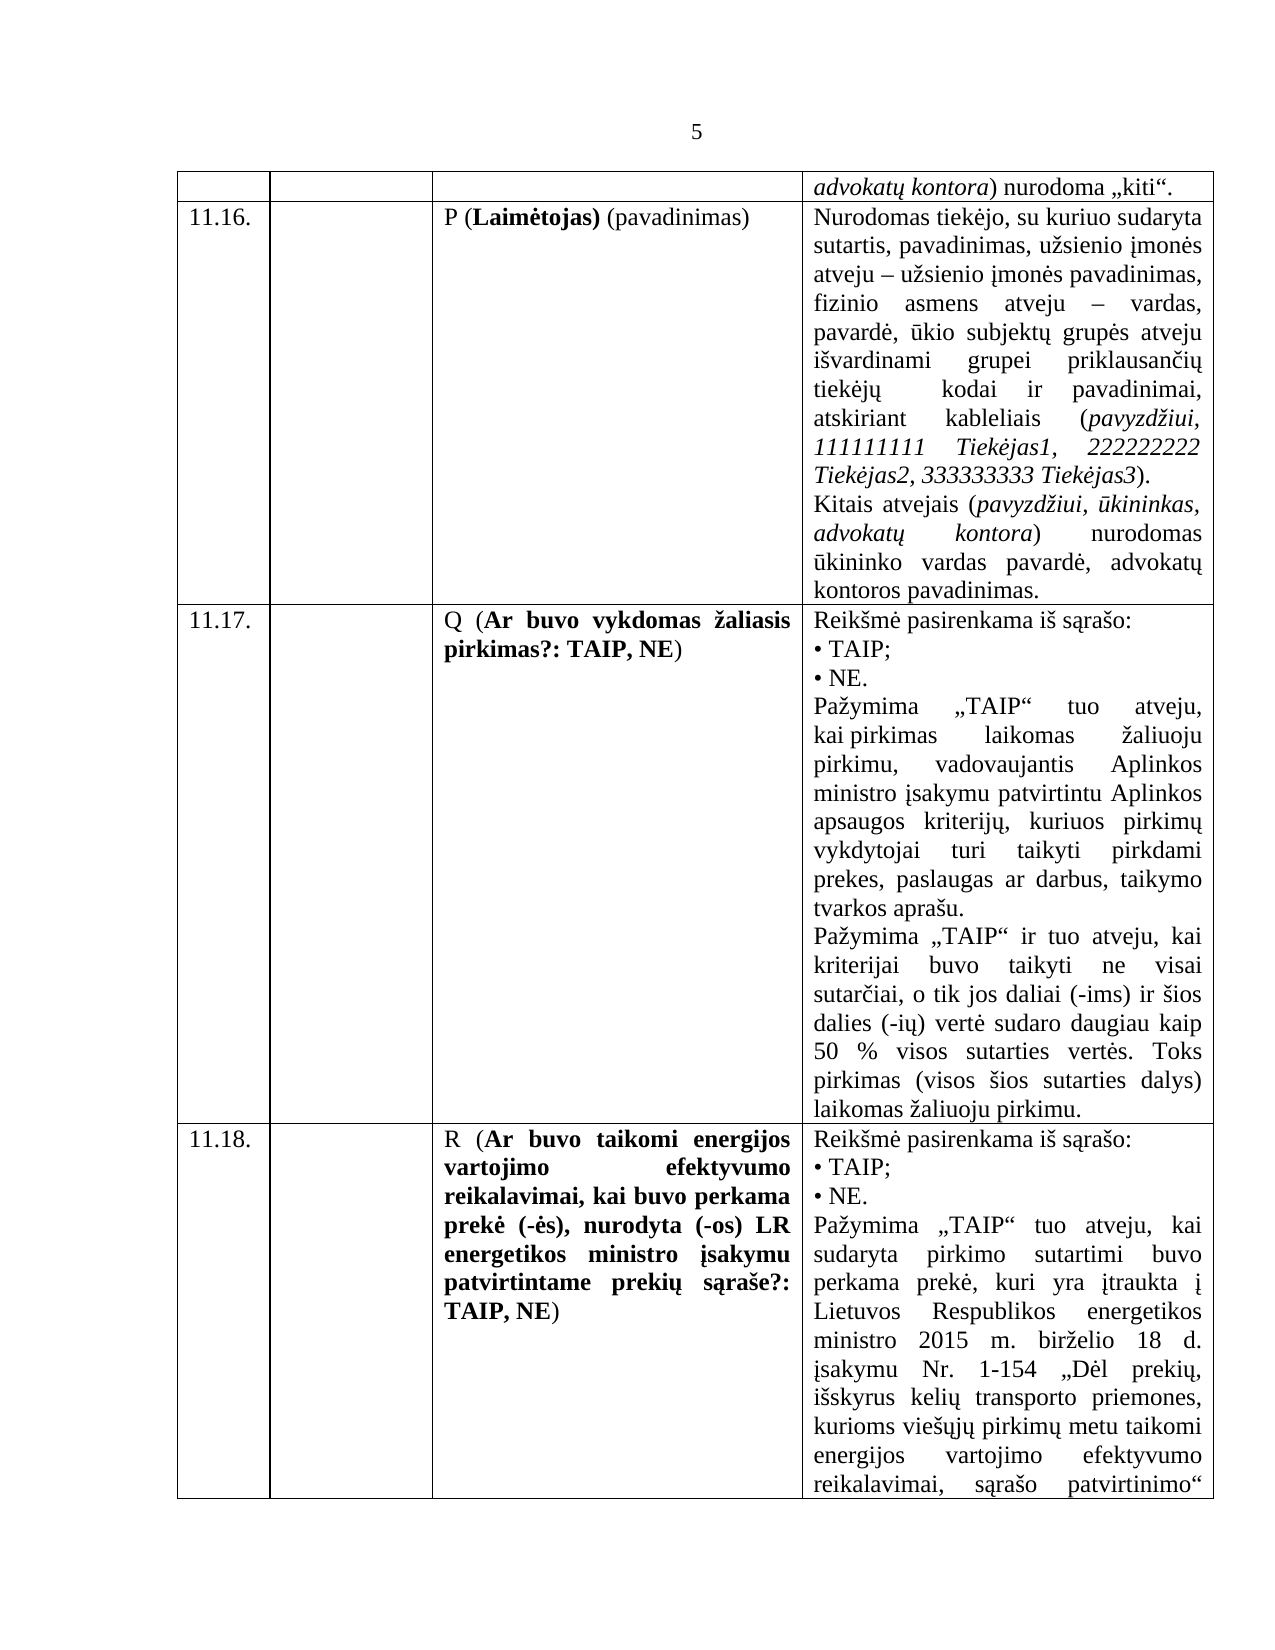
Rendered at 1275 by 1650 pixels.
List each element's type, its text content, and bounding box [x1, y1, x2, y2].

table_cell [433, 172, 802, 201]
table_cell P (Laimėtojas) (pavadinimas) [433, 202, 802, 604]
table_cell Reikšmė pasirenkama iš sąrašo: • TAIP; • NE. Pažymima „TAIP“ tuo atveju, kai pirkimas laikomas žaliuoju pirkimu, vadovaujantis Aplinkos ministro įsakymu patvirtintu Aplinkos apsaugos kriterijų, kuriuos pirkimų vykdytojai turi taikyti pirkdami prekes, paslaugas ar darbus, taikymo tvarkos aprašu. Pažymima „TAIP“ ir tuo atveju, kai kriterijai buvo taikyti ne visai sutarčiai, o tik jos daliai (-ims) ir šios dalies (-ių) vertė sudaro daugiau kaip 50 % visos sutarties vertės. Toks pirkimas (visos šios sutarties dalys) laikomas žaliuoju pirkimu. [803, 605, 1213, 1123]
table_cell Reikšmė pasirenkama iš sąrašo: • TAIP; • NE. Pažymima „TAIP“ tuo atveju, kai sudaryta pirkimo sutartimi buvo perkama prekė, kuri yra įtraukta į Lietuvos Respublikos energetikos ministro 2015 m. birželio 18 d. įsakymu Nr. 1-154 „Dėl prekių, išskyrus kelių transporto priemones, kurioms viešųjų pirkimų metu taikomi energijos vartojimo efektyvumo reikalavimai, sąrašo patvirtinimo“ [803, 1124, 1213, 1497]
table_cell Nurodomas tiekėjo, su kuriuo sudaryta sutartis, pavadinimas, užsienio įmonės atveju – užsienio įmonės pavadinimas, fizinio asmens atveju – vardas, pavardė, ūkio subjektų grupės atveju išvardinami grupei priklausančių tiekėjų kodai ir pavadinimai, atskiriant kableliais (pavyzdžiui, 111111111 Tiekėjas1, 222222222 Tiekėjas2, 333333333 Tiekėjas3). Kitais atvejais (pavyzdžiui, ūkininkas, advokatų kontora) nurodomas ūkininko vardas pavardė, advokatų kontoros pavadinimas. [803, 202, 1213, 604]
table_cell Q (Ar buvo vykdomas žaliasis pirkimas?: TAIP, NE) [433, 605, 802, 1123]
table_cell advokatų kontora) nurodoma „kiti“. [803, 172, 1213, 201]
table_cell 11.18. [178, 1124, 269, 1497]
table_cell 11.16. [178, 202, 269, 604]
table_cell [271, 172, 432, 201]
table_cell 11.17. [178, 605, 269, 1123]
table_cell [271, 1124, 432, 1497]
table_cell [271, 605, 432, 1123]
table_cell [178, 172, 269, 201]
table_cell R (Ar buvo taikomi energijos vartojimo efektyvumo reikalavimai, kai buvo perkama prekė (-ės), nurodyta (-os) LR energetikos ministro įsakymu patvirtintame prekių sąraše?: TAIP, NE) [433, 1124, 802, 1497]
table_cell [271, 202, 432, 604]
